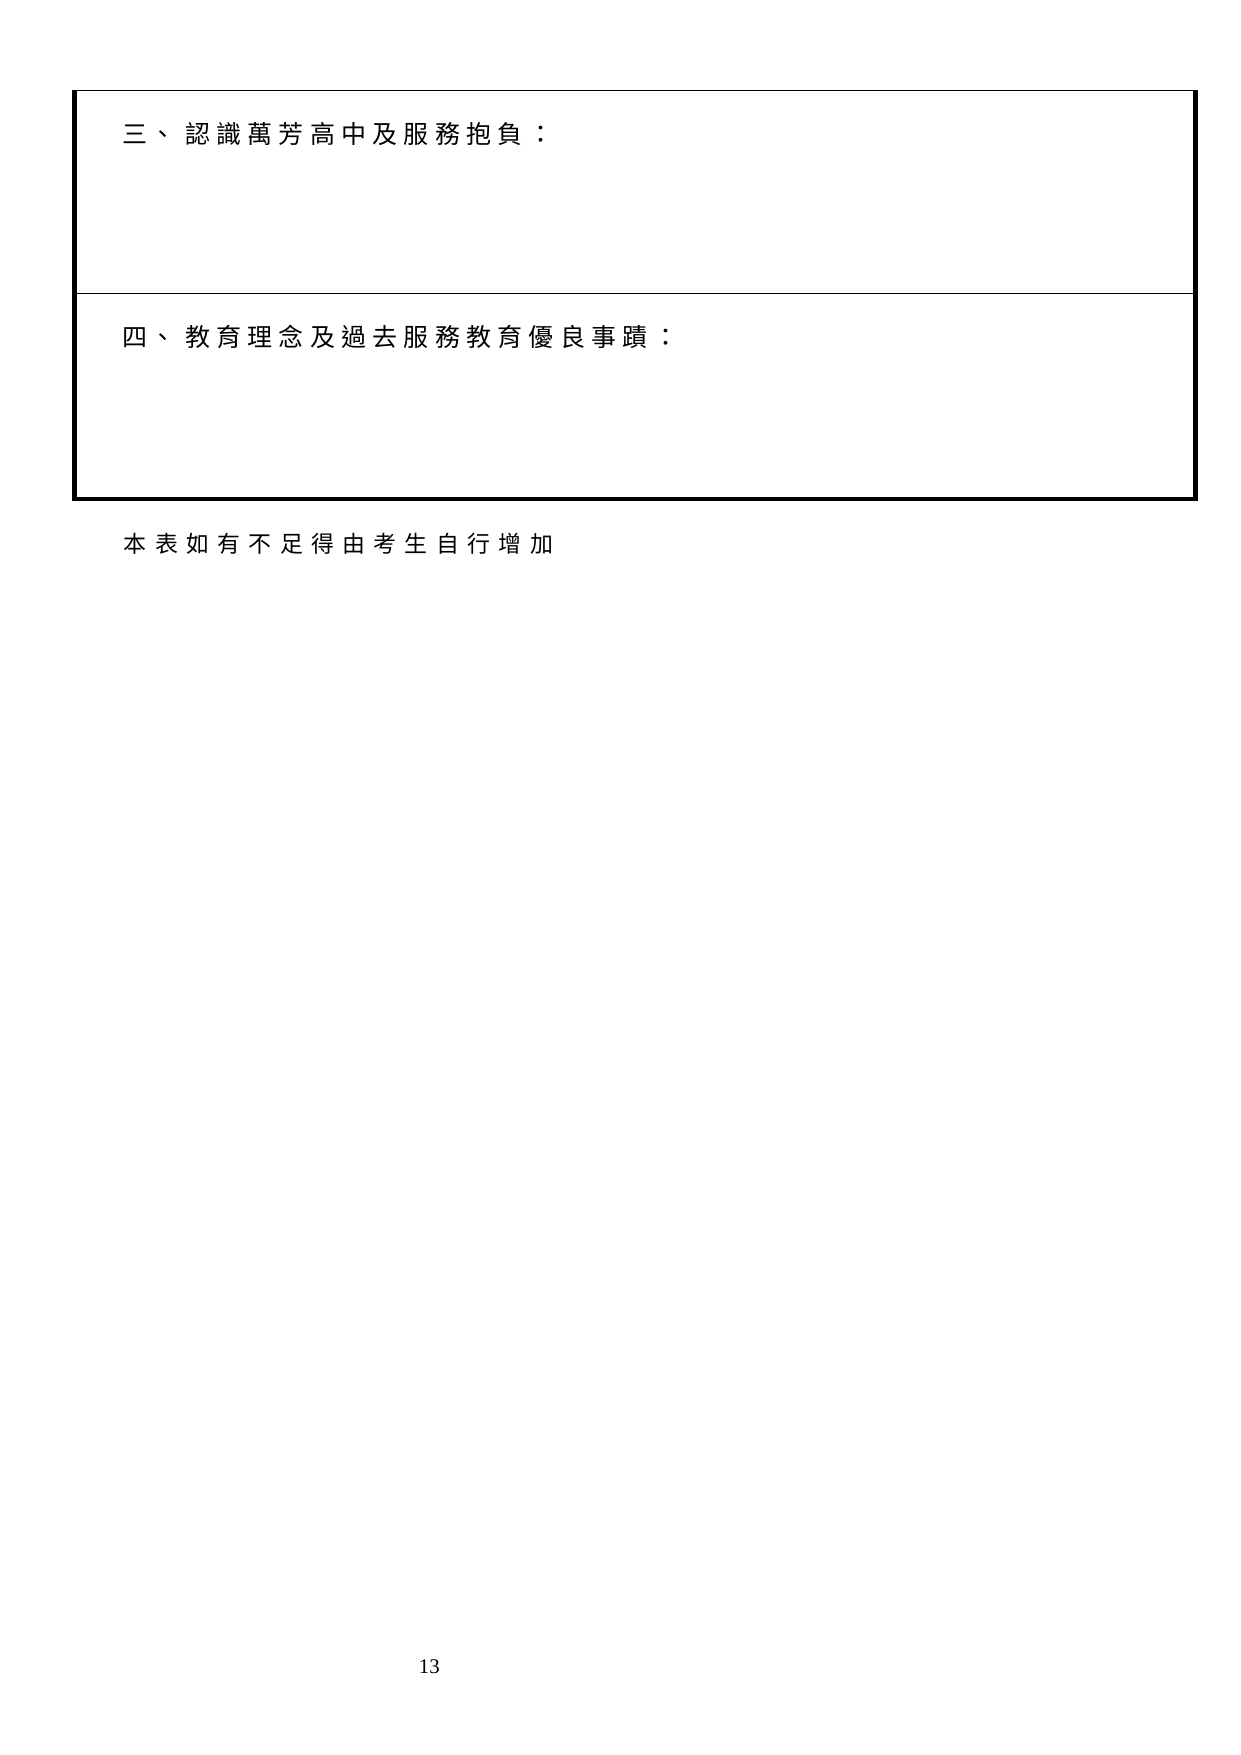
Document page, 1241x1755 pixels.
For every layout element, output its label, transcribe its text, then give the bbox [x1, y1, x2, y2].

table_cell 四、教育理念及過去服務教育優良事蹟： [77, 294, 1193, 497]
table_cell 三、認識萬芳高中及服務抱負： [77, 91, 1193, 293]
text 本表如有不足得由考生自行增加 [119, 501, 1151, 564]
